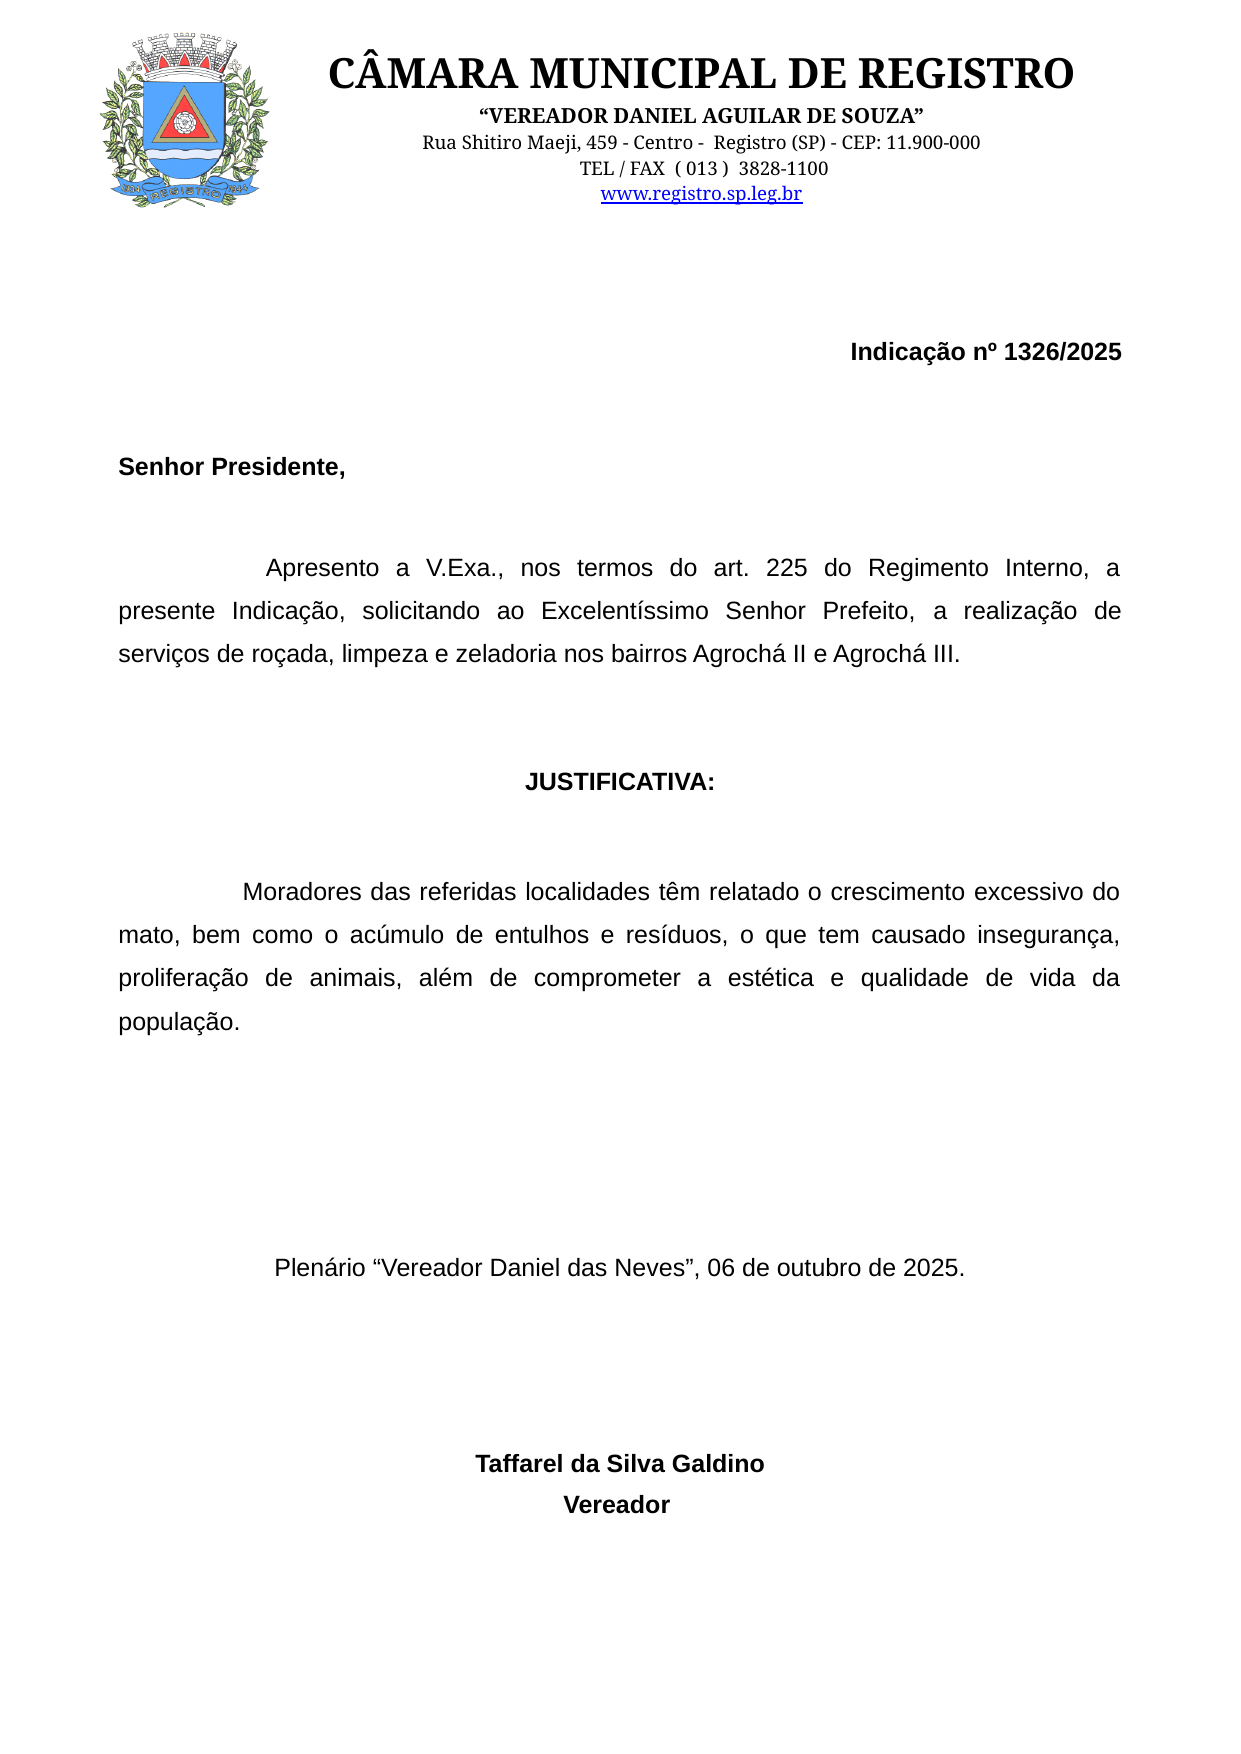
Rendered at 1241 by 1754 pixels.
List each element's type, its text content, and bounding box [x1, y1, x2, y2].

text Taffarel da Silva Galdino [118, 1449, 1122, 1478]
text Moradores das referidas localidades têm relatado o crescimento excessivo do mato, bem como o acúmulo de entulhos e resíduos, o que tem causado insegurança, proliferação de animais, além de comprometer a estética e qualidade de vida da população. [118, 877, 1122, 1035]
text Plenário “Vereador Daniel das Neves”, 06 de outubro de 2025. [118, 1253, 1122, 1282]
text Apresento a V.Exa., nos termos do art. 225 do Regimento Interno, a presente Indicação, solicitando ao Excelentíssimo Senhor Prefeito, a realização de serviços de roçada, limpeza e zeladoria nos bairros Agrochá II e Agrochá III. [118, 553, 1122, 668]
text JUSTIFICATIVA: [118, 767, 1122, 796]
text Vereador [118, 1490, 1122, 1519]
text Senhor Presidente, [118, 452, 1122, 481]
text Indicação nº 1326/2025 [118, 337, 1122, 366]
